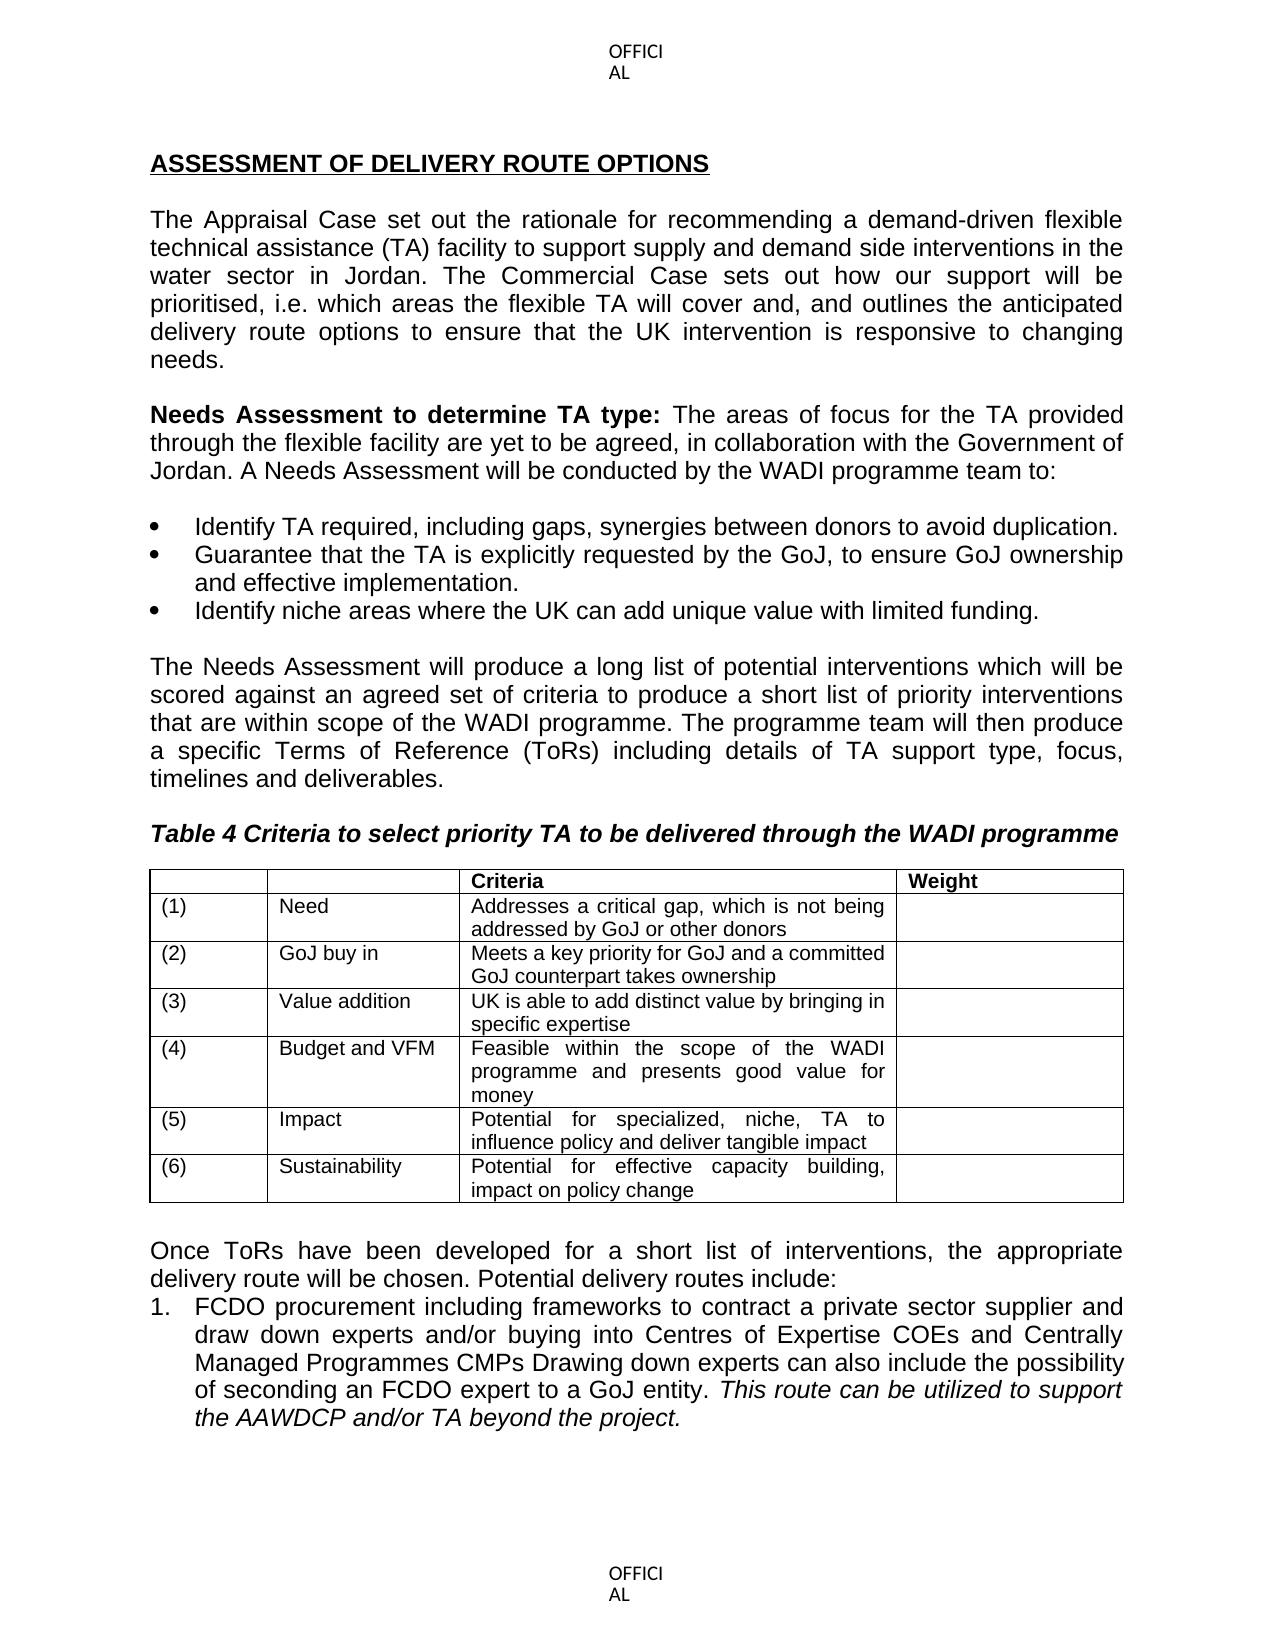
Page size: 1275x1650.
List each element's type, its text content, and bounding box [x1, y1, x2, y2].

table_cell [897, 894, 1123, 941]
list FCDO procurement including frameworks to contract a private sector supplier and draw down experts and/or buying into Centres of Expertise COEs and Centrally Managed Programmes CMPs Drawing down experts can also include the possibility of seconding an FCDO expert to a GoJ entity. This route can be utilized to support the AAWDCP and/or TA beyond the project. [150, 1292, 1125, 1432]
table_cell Potential for specialized, niche, TA to influence policy and deliver tangible impact [460, 1108, 896, 1154]
table_cell (3) [151, 989, 267, 1036]
subtitle Assessment of delivery route options [150, 150, 1125, 178]
list Identify TA required, including gaps, synergies between donors to avoid duplication. [150, 513, 1125, 541]
table_cell UK is able to add distinct value by bringing in specific expertise [460, 989, 896, 1036]
table_cell Need [268, 894, 459, 941]
table_cell [897, 1108, 1123, 1154]
text The Needs Assessment will produce a long list of potential interventions which will be scored against an agreed set of criteria to produce a short list of priority interventions that are within scope of the WADI programme. The programme team will then produce a specific Terms of Reference (ToRs) including details of TA support type, focus, timelines and deliverables. [150, 653, 1125, 792]
table_header [151, 870, 267, 893]
table_cell [897, 942, 1123, 988]
table_cell (6) [151, 1155, 267, 1202]
list Guarantee that the TA is explicitly requested by the GoJ, to ensure GoJ ownership and effective implementation. [150, 541, 1125, 597]
table_cell Sustainability [268, 1155, 459, 1202]
table_cell Budget and VFM [268, 1037, 459, 1107]
table_cell Potential for effective capacity building, impact on policy change [460, 1155, 896, 1202]
table_cell (4) [151, 1037, 267, 1107]
table_cell [897, 1155, 1123, 1202]
table_cell Feasible within the scope of the WADI programme and presents good value for money [460, 1037, 896, 1107]
table_cell Meets a key priority for GoJ and a committed GoJ counterpart takes ownership [460, 942, 896, 988]
table_header Weight [897, 870, 1123, 893]
table_cell (5) [151, 1108, 267, 1154]
text Needs Assessment to determine TA type: The areas of focus for the TA provided through the flexible facility are yet to be agreed, in collaboration with the Government of Jordan. A Needs Assessment will be conducted by the WADI programme team to: [150, 401, 1125, 485]
text Once ToRs have been developed for a short list of interventions, the appropriate delivery route will be chosen. Potential delivery routes include: [150, 1237, 1125, 1292]
text The Appraisal Case set out the rationale for recommending a demand-driven flexible technical assistance (TA) facility to support supply and demand side interventions in the water sector in Jordan. The Commercial Case sets out how our support will be prioritised, i.e. which areas the flexible TA will cover and, and outlines the anticipated delivery route options to ensure that the UK intervention is responsive to changing needs. [150, 206, 1125, 373]
table_header Criteria [460, 870, 896, 893]
list Identify niche areas where the UK can add unique value with limited funding. [150, 597, 1125, 625]
table_header [268, 870, 459, 893]
text Table 4 Criteria to select priority TA to be delivered through the WADI programme [150, 820, 1125, 848]
table_cell [897, 989, 1123, 1036]
table_cell Impact [268, 1108, 459, 1154]
table_cell GoJ buy in [268, 942, 459, 988]
table_cell [897, 1037, 1123, 1107]
table_cell (2) [151, 942, 267, 988]
table_cell Addresses a critical gap, which is not being addressed by GoJ or other donors [460, 894, 896, 941]
table_cell (1) [151, 894, 267, 941]
table_cell Value addition [268, 989, 459, 1036]
